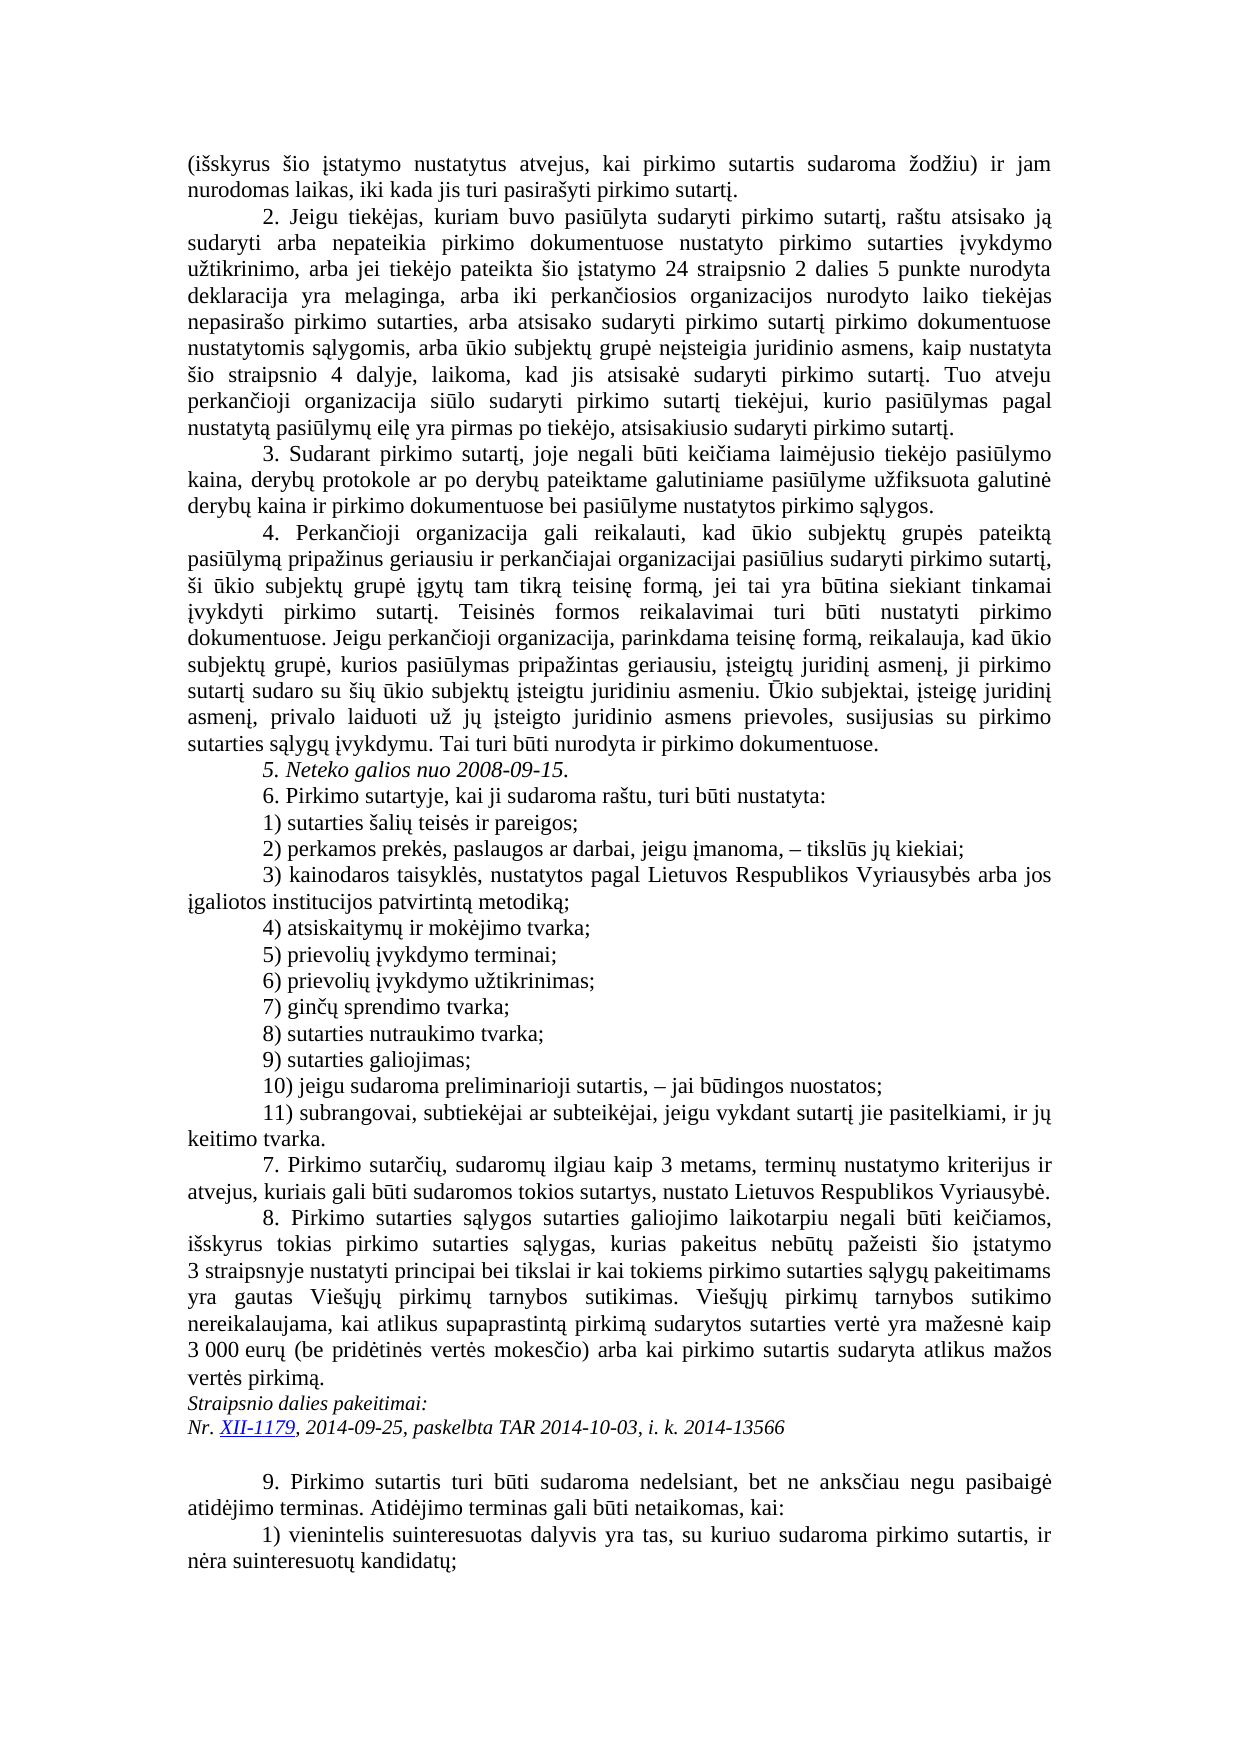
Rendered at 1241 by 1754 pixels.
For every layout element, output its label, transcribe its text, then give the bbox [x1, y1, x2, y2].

text 6) prievolių įvykdymo užtikrinimas; [187, 967, 1053, 993]
text 3) kainodaros taisyklės, nustatytos pagal Lietuvos Respublikos Vyriausybės arba jos įgaliotos institucijos patvirtintą metodiką; [187, 862, 1053, 914]
text 2. Jeigu tiekėjas, kuriam buvo pasiūlyta sudaryti pirkimo sutartį, raštu atsisako ją sudaryti arba nepateikia pirkimo dokumentuose nustatyto pirkimo sutarties įvykdymo užtikrinimo, arba jei tiekėjo pateikta šio įstatymo 24 straipsnio 2 dalies 5 punkte nurodyta deklaracija yra melaginga, arba iki perkančiosios organizacijos nurodyto laiko tiekėjas nepasirašo pirkimo sutarties, arba atsisako sudaryti pirkimo sutartį pirkimo dokumentuose nustatytomis sąlygomis, arba ūkio subjektų grupė neįsteigia juridinio asmens, kaip nustatyta šio straipsnio 4 dalyje, laikoma, kad jis atsisakė sudaryti pirkimo sutartį. Tuo atveju perkančioji organizacija siūlo sudaryti pirkimo sutartį tiekėjui, kurio pasiūlymas pagal nustatytą pasiūlymų eilę yra pirmas po tiekėjo, atsisakiusio sudaryti pirkimo sutartį. [187, 203, 1053, 440]
text 11) subrangovai, subtiekėjai ar subteikėjai, jeigu vykdant sutartį jie pasitelkiami, ir jų keitimo tvarka. [187, 1099, 1053, 1151]
text 4. Perkančioji organizacija gali reikalauti, kad ūkio subjektų grupės pateiktą pasiūlymą pripažinus geriausiu ir perkančiajai organizacijai pasiūlius sudaryti pirkimo sutartį, ši ūkio subjektų grupė įgytų tam tikrą teisinę formą, jei tai yra būtina siekiant tinkamai įvykdyti pirkimo sutartį. Teisinės formos reikalavimai turi būti nustatyti pirkimo dokumentuose. Jeigu perkančioji organizacija, parinkdama teisinę formą, reikalauja, kad ūkio subjektų grupė, kurios pasiūlymas pripažintas geriausiu, įsteigtų juridinį asmenį, ji pirkimo sutartį sudaro su šių ūkio subjektų įsteigtu juridiniu asmeniu. Ūkio subjektai, įsteigę juridinį asmenį, privalo laiduoti už jų įsteigto juridinio asmens prievoles, susijusias su pirkimo sutarties sąlygų įvykdymu. Tai turi būti nurodyta ir pirkimo dokumentuose. [187, 519, 1053, 756]
text 3. Sudarant pirkimo sutartį, joje negali būti keičiama laimėjusio tiekėjo pasiūlymo kaina, derybų protokole ar po derybų pateiktame galutiniame pasiūlyme užfiksuota galutinė derybų kaina ir pirkimo dokumentuose bei pasiūlyme nustatytos pirkimo sąlygos. [187, 440, 1053, 519]
text 1) sutarties šalių teisės ir pareigos; [187, 809, 1053, 835]
text 6. Pirkimo sutartyje, kai ji sudaroma raštu, turi būti nustatyta: [187, 782, 1053, 809]
text Straipsnio dalies pakeitimai: [187, 1391, 1053, 1415]
text 1) vienintelis suinteresuotas dalyvis yra tas, su kuriuo sudaroma pirkimo sutartis, ir nėra suinteresuotų kandidatų; [187, 1521, 1053, 1573]
text 8) sutarties nutraukimo tvarka; [187, 1020, 1053, 1046]
text (išskyrus šio įstatymo nustatytus atvejus, kai pirkimo sutartis sudaroma žodžiu) ir jam nurodomas laikas, iki kada jis turi pasirašyti pirkimo sutartį. [187, 150, 1053, 203]
text 5. Neteko galios nuo 2008-09-15. [187, 756, 1053, 782]
text 8. Pirkimo sutarties sąlygos sutarties galiojimo laikotarpiu negali būti keičiamos, išskyrus tokias pirkimo sutarties sąlygas, kurias pakeitus nebūtų pažeisti šio įstatymo 3 straipsnyje nustatyti principai bei tikslai ir kai tokiems pirkimo sutarties sąlygų pakeitimams yra gautas Viešųjų pirkimų tarnybos sutikimas. Viešųjų pirkimų tarnybos sutikimo nereikalaujama, kai atlikus supaprastintą pirkimą sudarytos sutarties vertė yra mažesnė kaip 3 000 eurų (be pridėtinės vertės mokesčio) arba kai pirkimo sutartis sudaryta atlikus mažos vertės pirkimą. [187, 1204, 1053, 1391]
text 4) atsiskaitymų ir mokėjimo tvarka; [187, 914, 1053, 941]
text 9) sutarties galiojimas; [187, 1046, 1053, 1072]
text 7) ginčų sprendimo tvarka; [187, 993, 1053, 1020]
text 10) jeigu sudaroma preliminarioji sutartis, – jai būdingos nuostatos; [187, 1072, 1053, 1099]
text 5) prievolių įvykdymo terminai; [187, 941, 1053, 967]
text Nr. XII-1179, 2014-09-25, paskelbta TAR 2014-10-03, i. k. 2014-13566 [187, 1415, 1053, 1439]
text 2) perkamos prekės, paslaugos ar darbai, jeigu įmanoma, – tikslūs jų kiekiai; [187, 835, 1053, 862]
text 7. Pirkimo sutarčių, sudaromų ilgiau kaip 3 metams, terminų nustatymo kriterijus ir atvejus, kuriais gali būti sudaromos tokios sutartys, nustato Lietuvos Respublikos Vyriausybė. [187, 1151, 1053, 1204]
text 9. Pirkimo sutartis turi būti sudaroma nedelsiant, bet ne anksčiau negu pasibaigė atidėjimo terminas. Atidėjimo terminas gali būti netaikomas, kai: [187, 1468, 1053, 1521]
